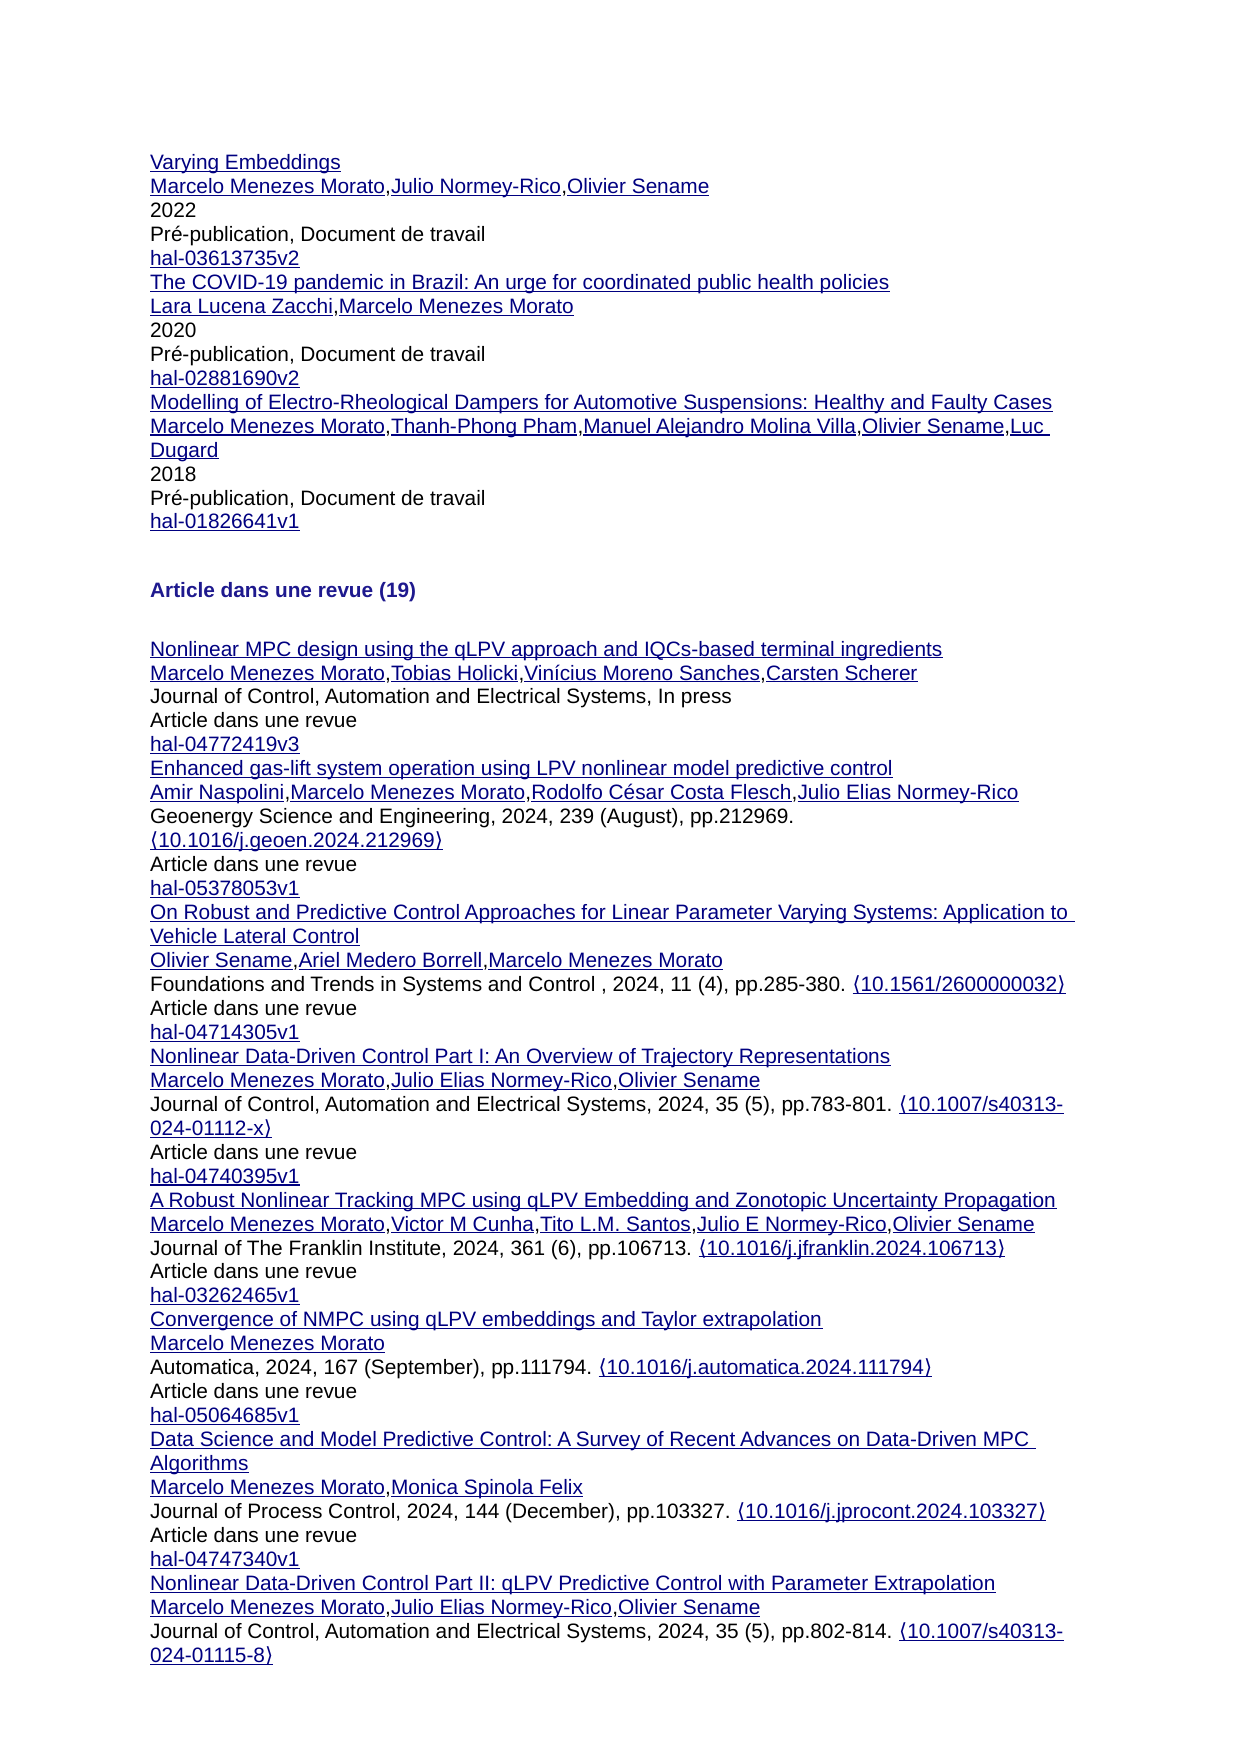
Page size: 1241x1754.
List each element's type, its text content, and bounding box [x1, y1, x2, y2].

table_cell Convergence of NMPC using qLPV embeddings and Taylor extrapolation Marcelo Menezes Morato Automatica, 2024, 167 (September), pp.111794. ⟨10.1016/j.automatica.2024.111794⟩ Article dans une revue hal-05064685v1 [150, 1307, 1090, 1427]
subtitle Article dans une revue (19) [150, 578, 1090, 602]
table_cell A Robust Nonlinear Tracking MPC using qLPV Embedding and Zonotopic Uncertainty Propagation Marcelo Menezes Morato,Victor M Cunha,Tito L.M. Santos,Julio E Normey-Rico,Olivier Sename Journal of The Franklin Institute, 2024, 361 (6), pp.106713. ⟨10.1016/j.jfranklin.2024.106713⟩ Article dans une revue hal-03262465v1 [150, 1188, 1090, 1307]
table_cell On Robust and Predictive Control Approaches for Linear Parameter Varying Systems: Application to Vehicle Lateral Control Olivier Sename,Ariel Medero Borrell,Marcelo Menezes Morato Foundations and Trends in Systems and Control , 2024, 11 (4), pp.285-380. ⟨10.1561/2600000032⟩ Article dans une revue hal-04714305v1 [150, 900, 1090, 1044]
table_header Nonlinear MPC design using the qLPV approach and IQCs-based terminal ingredients Marcelo Menezes Morato,Tobias Holicki,Vinícius Moreno Sanches,Carsten Scherer Journal of Control, Automation and Electrical Systems, In press Article dans une revue hal-04772419v3 [150, 636, 1090, 756]
table_cell Data Science and Model Predictive Control: A Survey of Recent Advances on Data-Driven MPC Algorithms Marcelo Menezes Morato,Monica Spinola Felix Journal of Process Control, 2024, 144 (December), pp.103327. ⟨10.1016/j.jprocont.2024.103327⟩ Article dans une revue hal-04747340v1 [150, 1427, 1090, 1571]
table_cell Enhanced gas-lift system operation using LPV nonlinear model predictive control Amir Naspolini,Marcelo Menezes Morato,Rodolfo César Costa Flesch,Julio Elias Normey-Rico Geoenergy Science and Engineering, 2024, 239 (August), pp.212969. ⟨10.1016/j.geoen.2024.212969⟩ Article dans une revue hal-05378053v1 [150, 756, 1090, 900]
table_cell Nonlinear Data-Driven Control Part I: An Overview of Trajectory Representations Marcelo Menezes Morato,Julio Elias Normey-Rico,Olivier Sename Journal of Control, Automation and Electrical Systems, 2024, 35 (5), pp.783-801. ⟨10.1007/s40313-024-01112-x⟩ Article dans une revue hal-04740395v1 [150, 1044, 1090, 1187]
table_cell Varying Embeddings Marcelo Menezes Morato,Julio Normey-Rico,Olivier Sename 2022 Pré-publication, Document de travail hal-03613735v2 [150, 150, 1090, 270]
table_cell Nonlinear Data-Driven Control Part II: qLPV Predictive Control with Parameter Extrapolation Marcelo Menezes Morato,Julio Elias Normey-Rico,Olivier Sename Journal of Control, Automation and Electrical Systems, 2024, 35 (5), pp.802-814. ⟨10.1007/s40313-024-01115-8⟩ [150, 1571, 1090, 1667]
table_cell Modelling of Electro-Rheological Dampers for Automotive Suspensions: Healthy and Faulty Cases Marcelo Menezes Morato,Thanh-Phong Pham,Manuel Alejandro Molina Villa,Olivier Sename,Luc Dugard 2018 Pré-publication, Document de travail hal-01826641v1 [150, 390, 1090, 533]
table_cell The COVID-19 pandemic in Brazil: An urge for coordinated public health policies Lara Lucena Zacchi,Marcelo Menezes Morato 2020 Pré-publication, Document de travail hal-02881690v2 [150, 270, 1090, 389]
